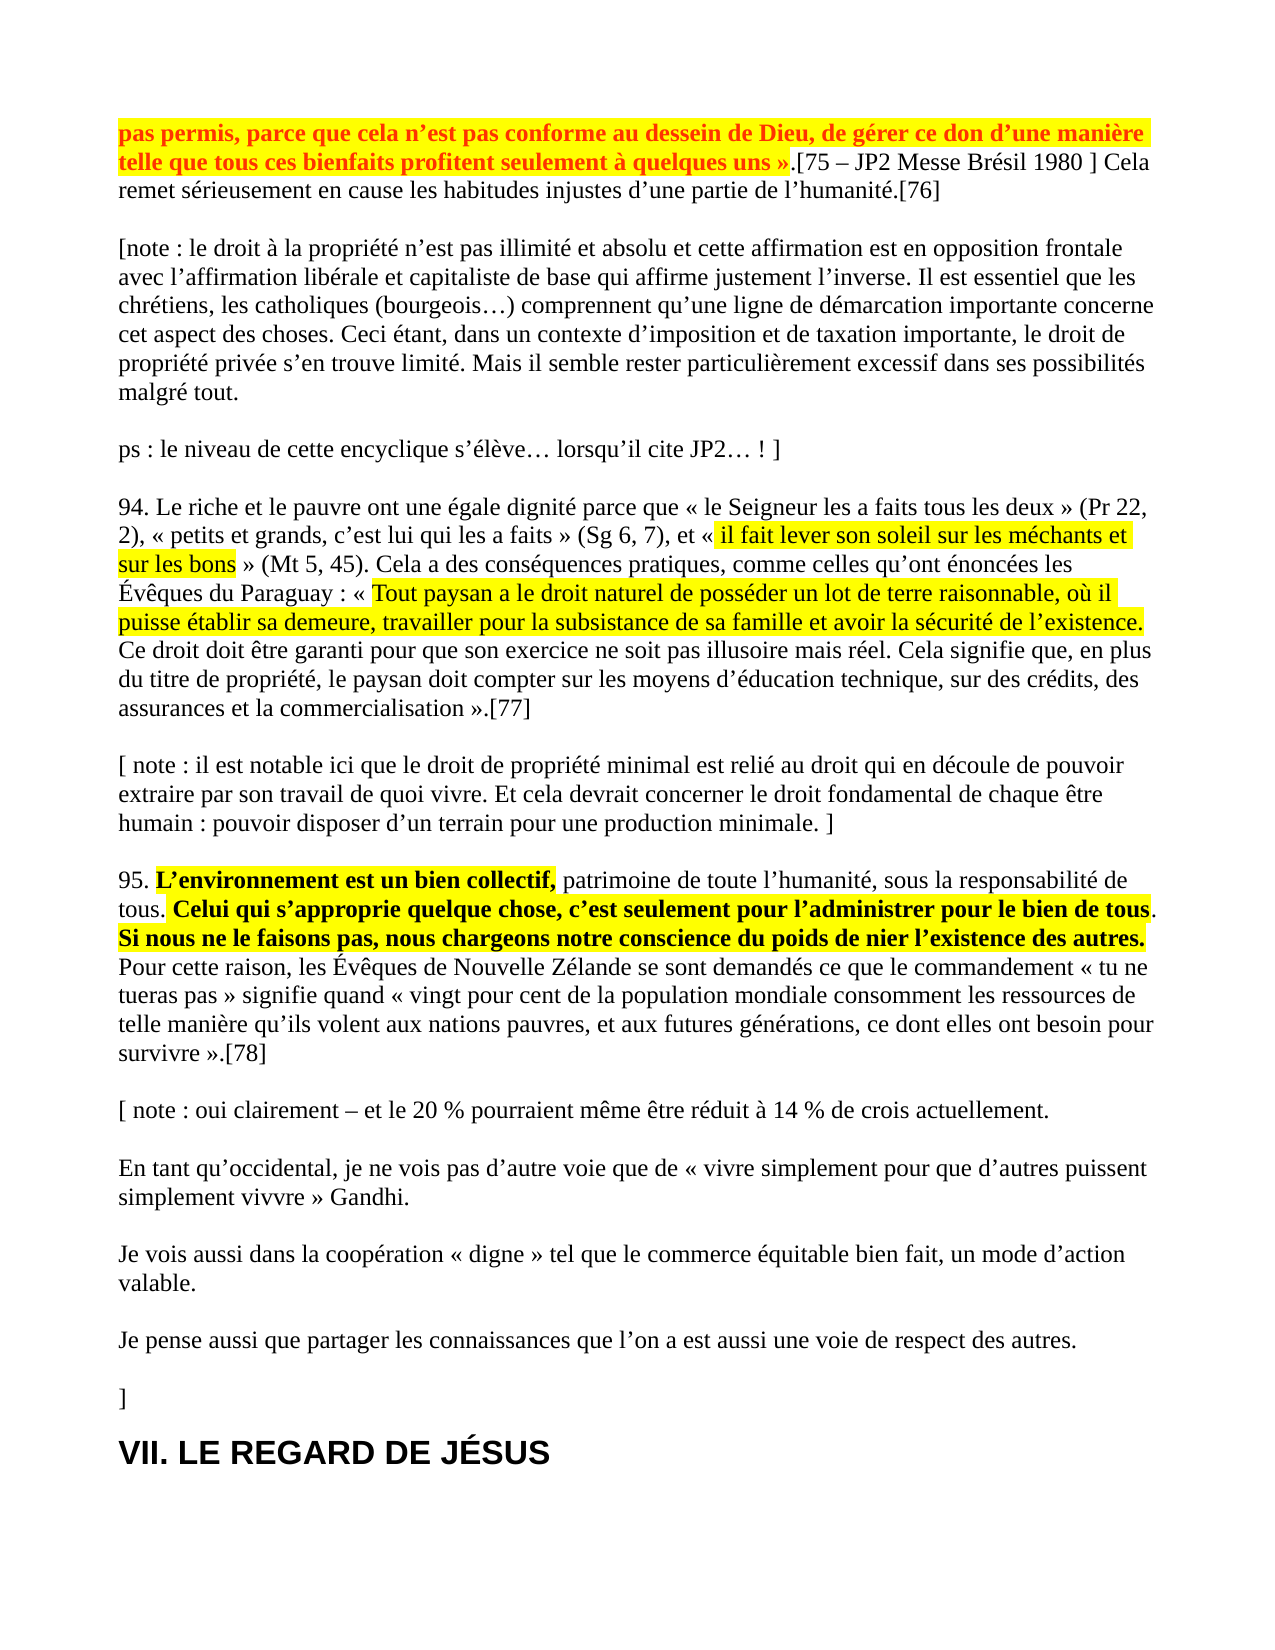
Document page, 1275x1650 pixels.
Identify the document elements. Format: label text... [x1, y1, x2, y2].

text [note : le droit à la propriété n’est pas illimité et absolu et cette affirmation est en opposition frontale avec l’affirmation libérale et capitaliste de base qui affirme justement l’inverse. Il est essentiel que les chrétiens, les catholiques (bourgeois…) comprennent qu’une ligne de démarcation importante concerne cet aspect des choses. Ceci étant, dans un contexte d’imposition et de taxation importante, le droit de propriété privée s’en trouve limité. Mais il semble rester particulièrement excessif dans ses possibilités malgré tout. [118, 233, 1157, 406]
text 94. Le riche et le pauvre ont une égale dignité parce que « le Seigneur les a faits tous les deux » (Pr 22, 2), « petits et grands, c’est lui qui les a faits » (Sg 6, 7), et « il fait lever son soleil sur les méchants et sur les bons » (Mt 5, 45). Cela a des conséquences pratiques, comme celles qu’ont énoncées les Évêques du Paraguay : « Tout paysan a le droit naturel de posséder un lot de terre raisonnable, où il puisse établir sa demeure, travailler pour la subsistance de sa famille et avoir la sécurité de l’existence. Ce droit doit être garanti pour que son exercice ne soit pas illusoire mais réel. Cela signifie que, en plus du titre de propriété, le paysan doit compter sur les moyens d’éducation technique, sur des crédits, des assurances et la commercialisation ».[77] [118, 492, 1157, 722]
text ps : le niveau de cette encyclique s’élève… lorsqu’il cite JP2… ! ] [118, 434, 1157, 463]
text 95. L’environnement est un bien collectif, patrimoine de toute l’humanité, sous la responsabilité de tous. Celui qui s’approprie quelque chose, c’est seulement pour l’administrer pour le bien de tous. Si nous ne le faisons pas, nous chargeons notre conscience du poids de nier l’existence des autres. Pour cette raison, les Évêques de Nouvelle Zélande se sont demandés ce que le commandement « tu ne tueras pas » signifie quand « vingt pour cent de la population mondiale consomment les ressources de telle manière qu’ils volent aux nations pauvres, et aux futures générations, ce dont elles ont besoin pour survivre ».[78] [118, 866, 1157, 1067]
text [ note : oui clairement – et le 20 % pourraient même être réduit à 14 % de crois actuellement. [118, 1096, 1157, 1124]
text Je pense aussi que partager les connaissances que l’on a est aussi une voie de respect des autres. [118, 1326, 1157, 1354]
text ] [118, 1383, 1157, 1412]
text En tant qu’occidental, je ne vois pas d’autre voie que de « vivre simplement pour que d’autres puissent simplement vivvre » Gandhi. [118, 1153, 1157, 1211]
text [ note : il est notable ici que le droit de propriété minimal est relié au droit qui en découle de pouvoir extraire par son travail de quoi vivre. Et cela devrait concerner le droit fondamental de chaque être humain : pouvoir disposer d’un terrain pour une production minimale. ] [118, 751, 1157, 837]
subtitle VII. LE REGARD DE JÉSUS [118, 1433, 1157, 1471]
text pas permis, parce que cela n’est pas conforme au dessein de Dieu, de gérer ce don d’une manière telle que tous ces bienfaits profitent seulement à quelques uns ».[75 – JP2 Messe Brésil 1980 ] Cela remet sérieusement en cause les habitudes injustes d’une partie de l’humanité.[76] [118, 118, 1157, 204]
text Je vois aussi dans la coopération « digne » tel que le commerce équitable bien fait, un mode d’action valable. [118, 1239, 1157, 1297]
